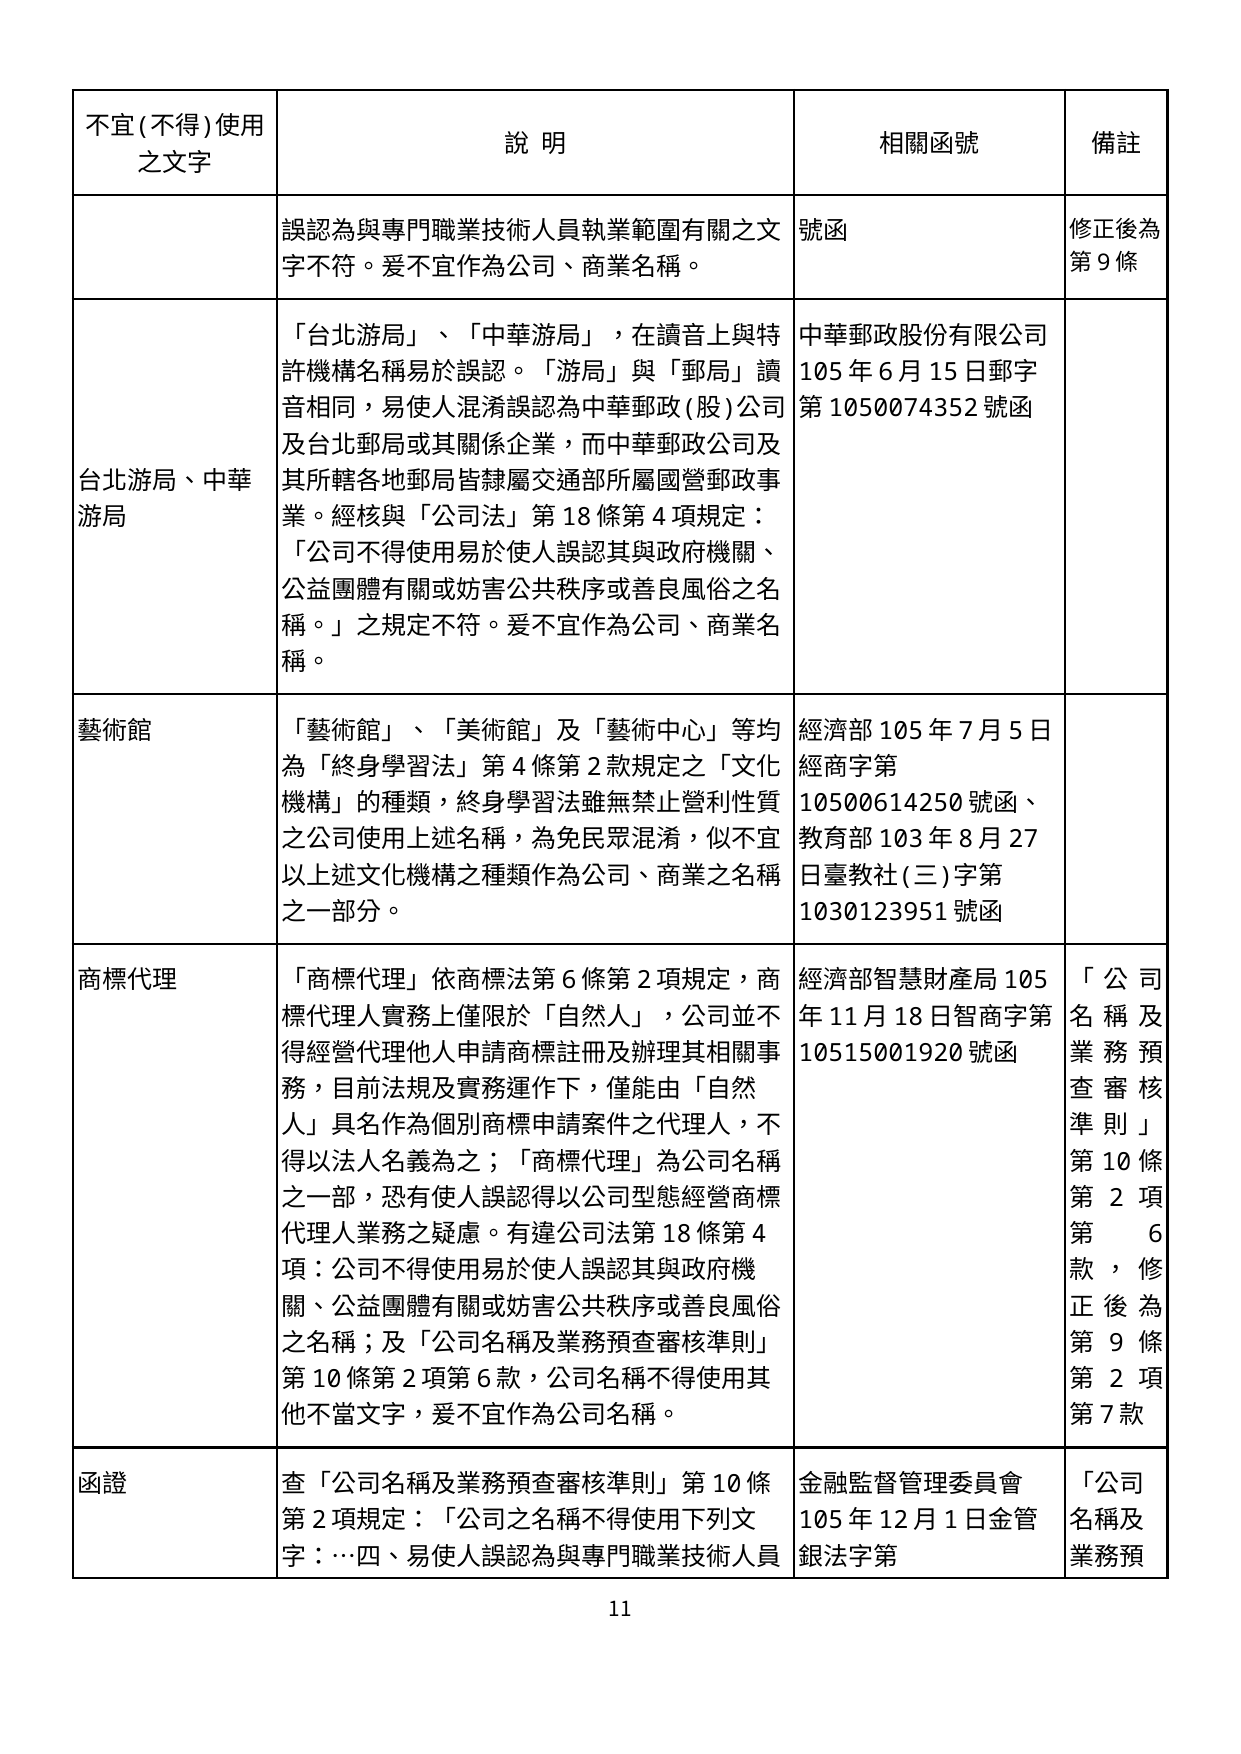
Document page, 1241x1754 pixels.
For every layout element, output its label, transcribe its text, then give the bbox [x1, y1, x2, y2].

table_cell 號函 [795, 196, 1064, 298]
table_cell 「商標代理」依商標法第6條第2項規定，商標代理人實務上僅限於「自然人」，公司並不得經營代理他人申請商標註冊及辦理其相關事務，目前法規及實務運作下，僅能由「自然人」具名作為個別商標申請案件之代理人，不得以法人名義為之；「商標代理」為公司名稱之一部，恐有使人誤認得以公司型態經營商標代理人業務之疑慮。有違公司法第18條第4項：公司不得使用易於使人誤認其與政府機關、公益團體有關或妨害公共秩序或善良風俗之名稱；及「公司名稱及業務預查審核準則」第10條第2項第6款，公司名稱不得使用其他不當文字，爰不宜作為公司名稱。 [278, 945, 793, 1446]
table_cell 藝術館 [74, 695, 276, 943]
table_cell 中華郵政股份有限公司105年6月15日郵字第1050074352號函 [795, 300, 1064, 693]
table_cell 商標代理 [74, 945, 276, 1446]
table_cell 誤認為與專門職業技術人員執業範圍有關之文字不符。爰不宜作為公司、商業名稱。 [278, 196, 793, 298]
table_cell 台北游局、中華游局 [74, 300, 276, 693]
table_cell 「公司名稱及業務預 [1066, 1449, 1166, 1577]
table_cell 金融監督管理委員會105年12月1日金管銀法字第 [795, 1449, 1064, 1577]
table_cell 修正後為第9條 [1066, 196, 1166, 298]
table_cell 查「公司名稱及業務預查審核準則」第10條第2項規定：「公司之名稱不得使用下列文字：…四、易使人誤認為與專門職業技術人員 [278, 1449, 793, 1577]
table_cell [74, 196, 276, 298]
table_cell 「公司名稱及業務預查審核準則」第10條第2項第6款，修正後為第9條第2項第7款 [1066, 945, 1166, 1446]
table_cell [1066, 695, 1166, 943]
table_cell [1066, 300, 1166, 693]
table_cell 「藝術館」、「美術館」及「藝術中心」等均為「終身學習法」第4條第2款規定之「文化機構」的種類，終身學習法雖無禁止營利性質之公司使用上述名稱，為免民眾混淆，似不宜以上述文化機構之種類作為公司、商業之名稱之一部分。 [278, 695, 793, 943]
table_cell 函證 [74, 1449, 276, 1577]
table_header 不宜(不得)使用之文字 [74, 91, 276, 193]
table_header 相關函號 [795, 91, 1064, 193]
table_cell 「台北游局」、「中華游局」，在讀音上與特許機構名稱易於誤認。「游局」與「郵局」讀音相同，易使人混淆誤認為中華郵政(股)公司及台北郵局或其關係企業，而中華郵政公司及其所轄各地郵局皆隸屬交通部所屬國營郵政事業。經核與「公司法」第18條第4項規定：「公司不得使用易於使人誤認其與政府機關、公益團體有關或妨害公共秩序或善良風俗之名稱。」之規定不符。爰不宜作為公司、商業名稱。 [278, 300, 793, 693]
table_cell 經濟部105年7月5日經商字第10500614250號函、教育部103年8月27日臺教社(三)字第1030123951號函 [795, 695, 1064, 943]
table_header 備註 [1066, 91, 1166, 193]
table_cell 經濟部智慧財產局105年11月18日智商字第10515001920號函 [795, 945, 1064, 1446]
table_header 說 明 [278, 91, 793, 193]
